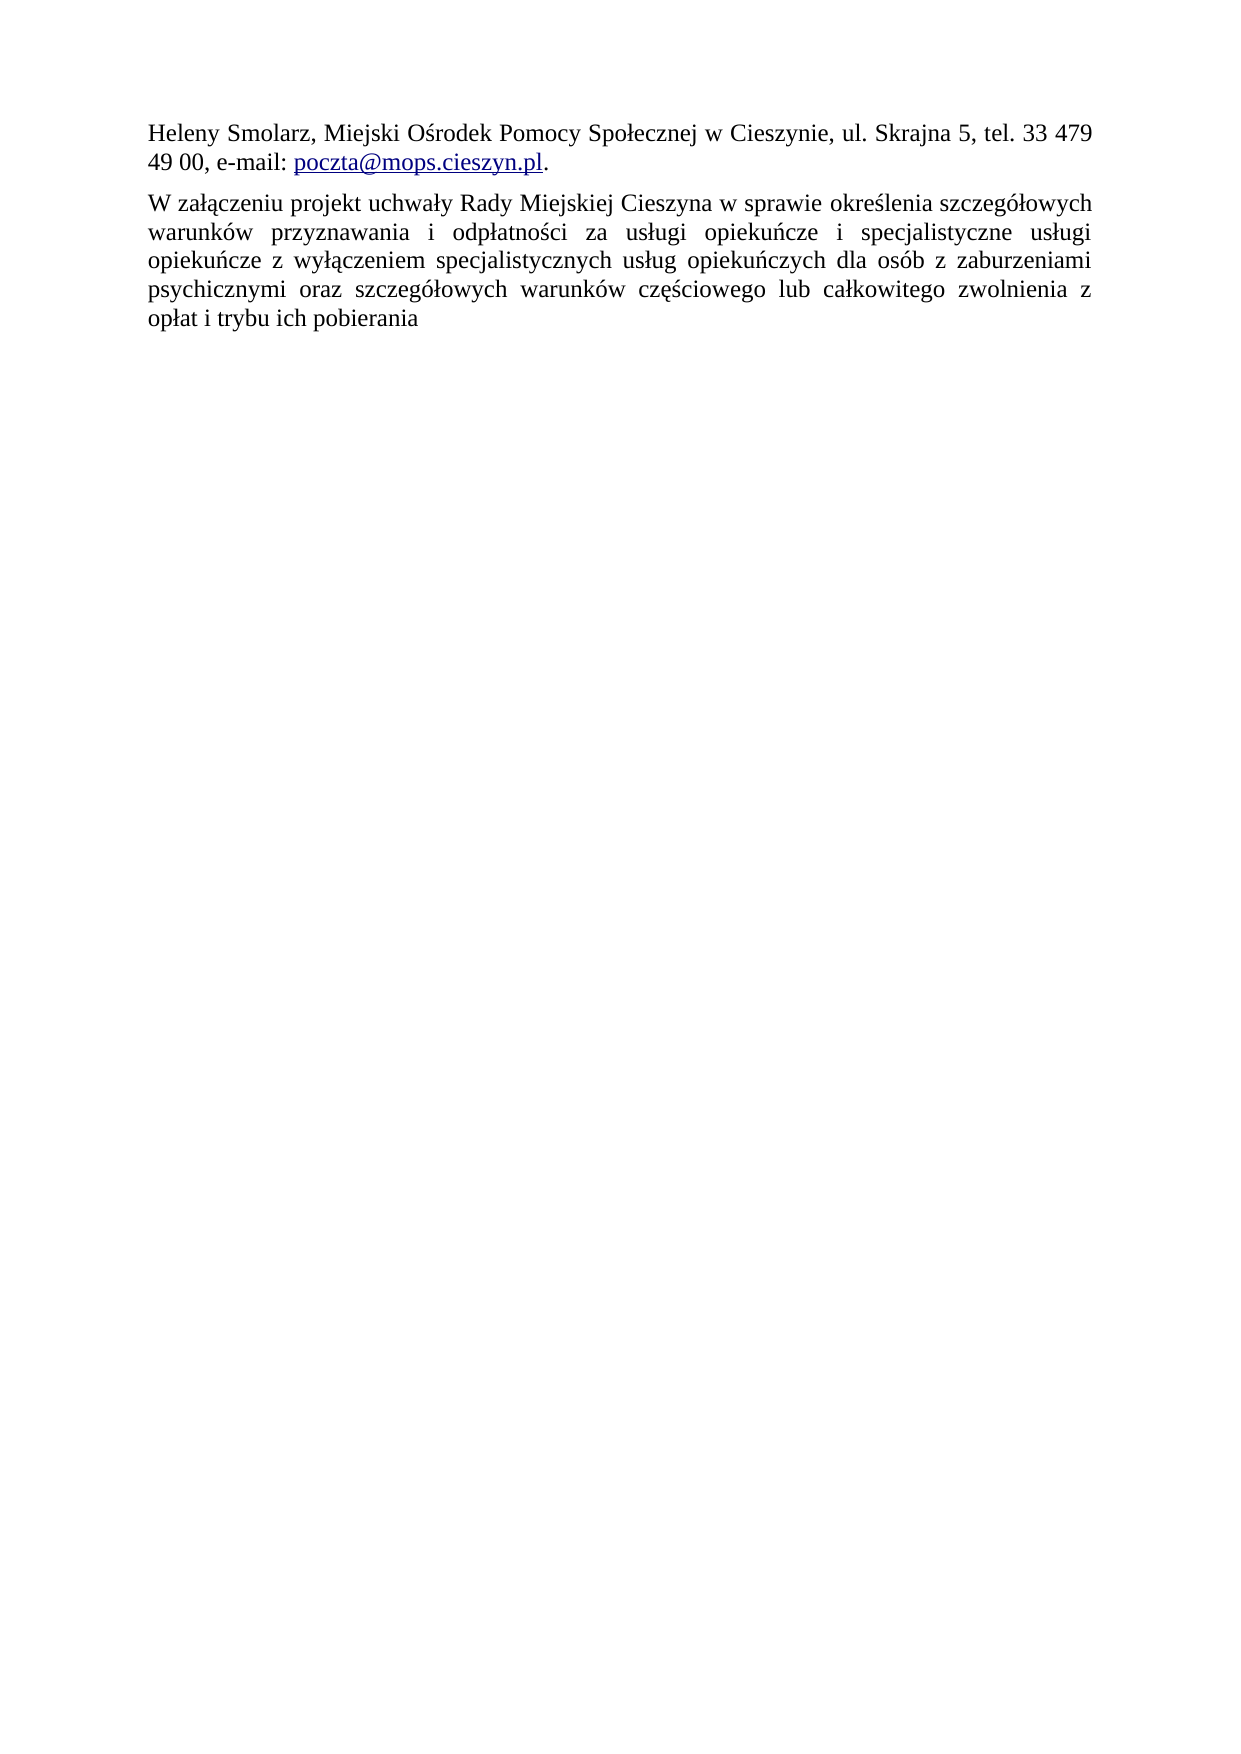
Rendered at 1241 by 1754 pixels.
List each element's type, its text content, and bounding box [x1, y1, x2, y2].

text Heleny Smolarz, Miejski Ośrodek Pomocy Społecznej w Cieszynie, ul. Skrajna 5, tel. 33 479 49 00, e-mail: poczta@mops.cieszyn.pl. [148, 118, 1092, 176]
text W załączeniu projekt uchwały Rady Miejskiej Cieszyna w sprawie określenia szczegółowych warunków przyznawania i odpłatności za usługi opiekuńcze i specjalistyczne usługi opiekuńcze z wyłączeniem specjalistycznych usług opiekuńczych dla osób z zaburzeniami psychicznymi oraz szczegółowych warunków częściowego lub całkowitego zwolnienia z opłat i trybu ich pobierania [148, 188, 1092, 332]
